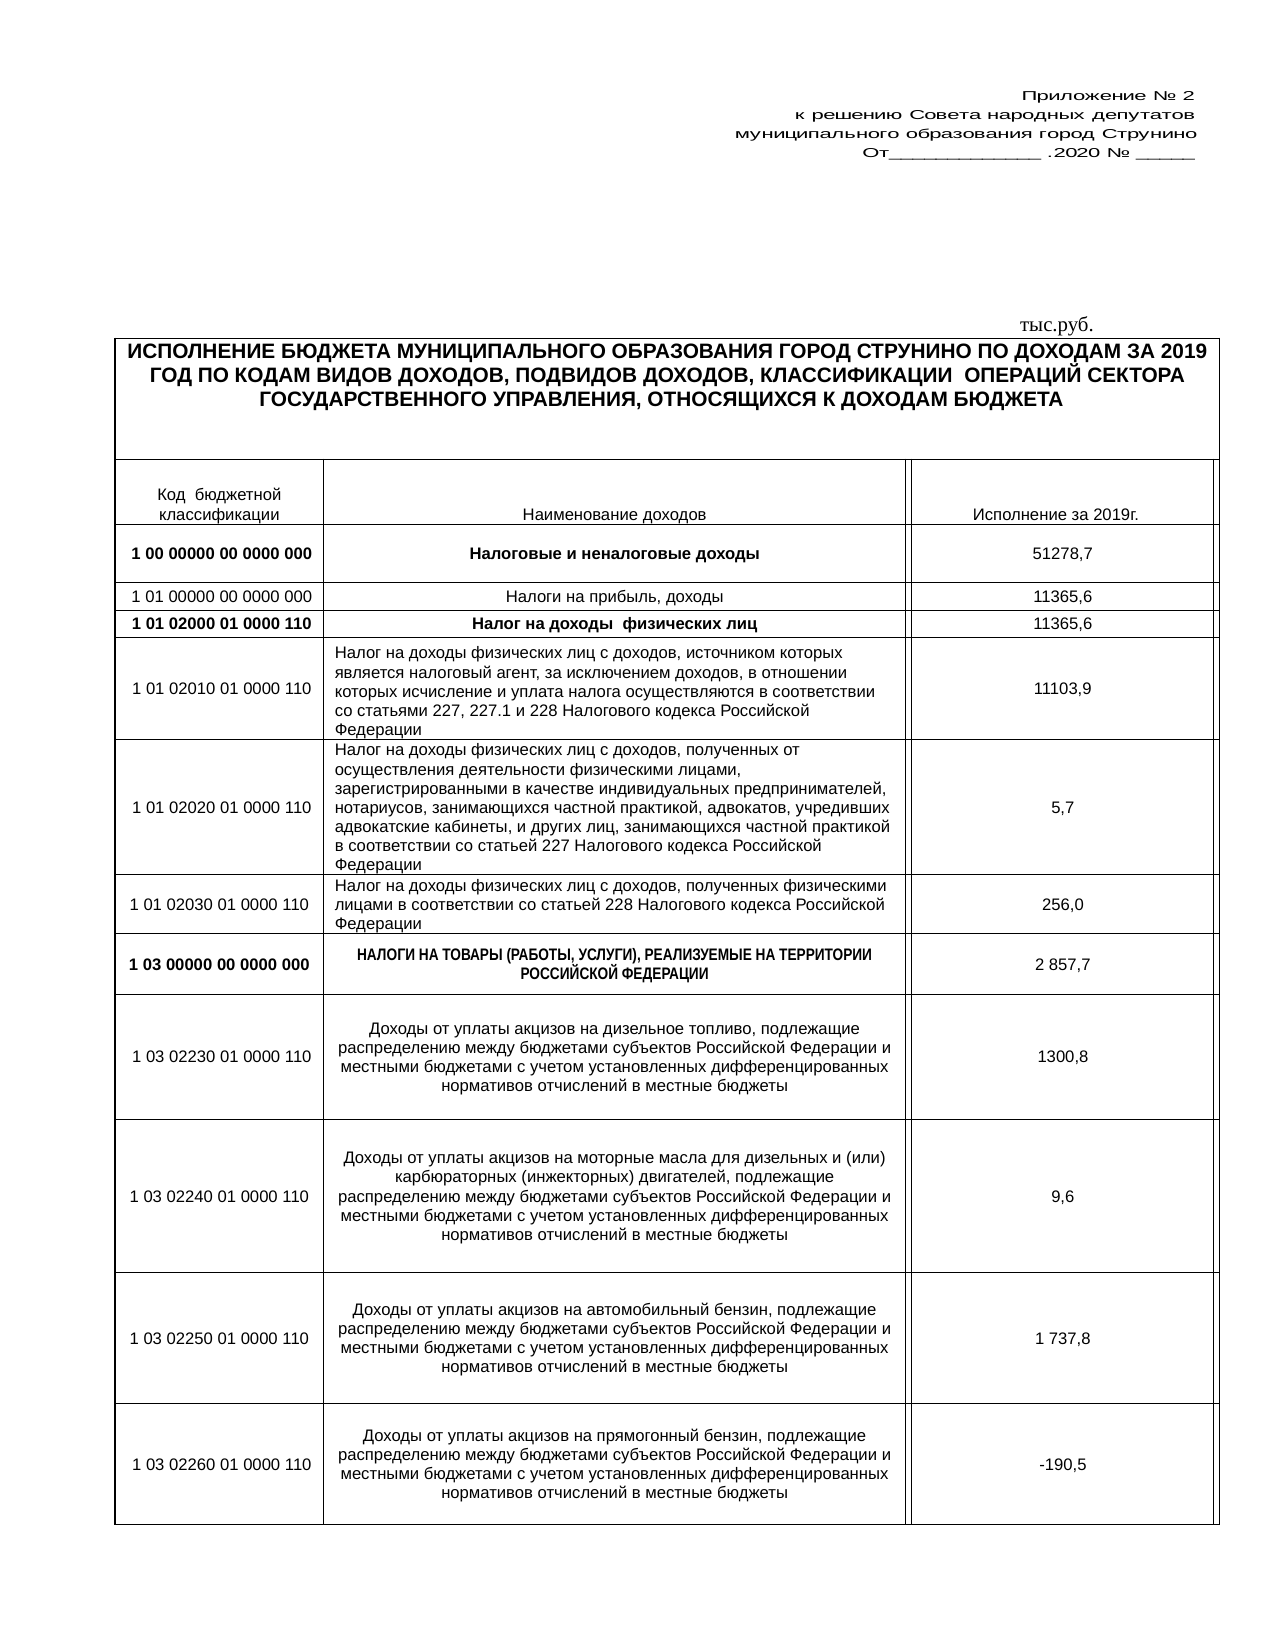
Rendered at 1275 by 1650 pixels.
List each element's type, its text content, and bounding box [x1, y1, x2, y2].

table_cell 11103,9 [912, 638, 1213, 739]
table_cell Налог на доходы физических лиц [324, 611, 905, 637]
table_cell 1 03 02240 01 0000 110 [116, 1120, 323, 1272]
table_cell 1300,8 [912, 995, 1213, 1119]
table_header ИСПОЛНЕНИЕ БЮДЖЕТА МУНИЦИПАЛЬНОГО ОБРАЗОВАНИЯ ГОРОД СТРУНИНО ПО ДОХОДАМ ЗА 2019 ГОД ПО КОДАМ ВИДОВ ДОХОДОВ, ПОДВИДОВ ДОХОДОВ, КЛАССИФИКАЦИИ ОПЕРАЦИЙ СЕКТОРА ГОСУДАРСТВЕННОГО УПРАВЛЕНИЯ, ОТНОСЯЩИХСЯ К ДОХОДАМ БЮДЖЕТА [116, 339, 1219, 458]
table_cell % выпол. [1214, 460, 1219, 523]
table_cell 2 867,5 [906, 934, 911, 994]
table_cell 270,0 [906, 875, 911, 933]
table_cell Доходы от уплаты акцизов на прямогонный бензин, подлежащие распределению между бюджетами субъектов Российской Федерации и местными бюджетами с учетом установленных дифференцированных нормативов отчислений в местные бюджеты [324, 1404, 905, 1523]
table_cell 50585,5 [906, 525, 911, 582]
table_cell 101,5 [1214, 611, 1219, 637]
table_cell 1 01 00000 00 0000 000 [116, 583, 323, 609]
table_cell 7,0 [906, 740, 911, 874]
table_cell 2 857,7 [912, 934, 1213, 994]
table_cell 101,5 [1214, 583, 1219, 609]
table_cell -186,8 [906, 1404, 911, 1523]
table_cell 1 737,8 [912, 1273, 1213, 1403]
table_cell 1 732,0 [906, 1273, 911, 1403]
table_cell 99,0 [1214, 995, 1219, 1119]
table_cell -190,5 [912, 1404, 1213, 1523]
table_cell Налоговые и неналоговые доходы [324, 525, 905, 582]
table_cell 9,6 [912, 1120, 1213, 1272]
table_cell 10923,0 [906, 638, 911, 739]
table_cell 1 01 02020 01 0000 110 [116, 740, 323, 874]
table_cell 99,7 [1214, 934, 1219, 994]
table_cell 101,7 [1214, 638, 1219, 739]
table_cell Налог на доходы физических лиц с доходов, полученных от осуществления деятельности физическими лицами, зарегистрированными в качестве индивидуальных предпринимателей, нотариусов, занимающихся частной практикой, адвокатов, учредивших адвокатские кабинеты, и других лиц, занимающихся частной практикой в соответствии со статьей 227 Налогового кодекса Российской Федерации [324, 740, 905, 874]
table_cell 1 00 00000 00 0000 000 [116, 525, 323, 582]
table_cell 256,0 [912, 875, 1213, 933]
table_cell НАЛОГИ НА ТОВАРЫ (РАБОТЫ, УСЛУГИ), РЕАЛИЗУЕМЫЕ НА ТЕРРИТОРИИ РОССИЙСКОЙ ФЕДЕРАЦИИ [324, 934, 905, 994]
text тыс.руб. [118, 304, 1157, 338]
table_cell Доходы от уплаты акцизов на дизельное топливо, подлежащие распределению между бюджетами субъектов Российской Федерации и местными бюджетами с учетом установленных дифференцированных нормативов отчислений в местные бюджеты [324, 995, 905, 1119]
table_cell 101,4 [1214, 525, 1219, 582]
table_cell 8,9 [906, 1120, 911, 1272]
table_cell 102,0 [1214, 1404, 1219, 1523]
table_cell Доходы от уплаты акцизов на моторные масла для дизельных и (или) карбюраторных (инжекторных) двигателей, подлежащие распределению между бюджетами субъектов Российской Федерации и местными бюджетами с учетом установленных дифференцированных нормативов отчислений в местные бюджеты [324, 1120, 905, 1272]
table_cell 51278,7 [912, 525, 1213, 582]
table_cell 1 03 02250 01 0000 110 [116, 1273, 323, 1403]
table_cell 100,3 [1214, 1273, 1219, 1403]
table_cell 1 01 02000 01 0000 110 [116, 611, 323, 637]
table_cell 107,9 [1214, 1120, 1219, 1272]
table_cell Налог на доходы физических лиц с доходов, источником которых является налоговый агент, за исключением доходов, в отношении которых исчисление и уплата налога осуществляются в соответствии со статьями 227, 227.1 и 228 Налогового кодекса Российской Федерации [324, 638, 905, 739]
table_cell Налоги на прибыль, доходы [324, 583, 905, 609]
table_cell 1 03 02230 01 0000 110 [116, 995, 323, 1119]
table_cell 11365,6 [912, 583, 1213, 609]
table_cell Исполнение за 2019г. [912, 460, 1213, 523]
table_cell Наименование доходов [324, 460, 905, 523]
table_cell План на 2019г. [906, 460, 911, 523]
table_cell Код бюджетной классификации [116, 460, 323, 523]
table_cell 81,4 [1214, 740, 1219, 874]
table_cell 1 01 02030 01 0000 110 [116, 875, 323, 933]
table_cell 11365,6 [912, 611, 1213, 637]
table_cell 1 03 00000 00 0000 000 [116, 934, 323, 994]
table_cell Налог на доходы физических лиц с доходов, полученных физическими лицами в соответствии со статьей 228 Налогового кодекса Российской Федерации [324, 875, 905, 933]
table_cell 5,7 [912, 740, 1213, 874]
table_cell 1 01 02010 01 0000 110 [116, 638, 323, 739]
table_cell 1 03 02260 01 0000 110 [116, 1404, 323, 1523]
table_cell 94,8 [1214, 875, 1219, 933]
table_cell 1313,4 [906, 995, 911, 1119]
table_cell Доходы от уплаты акцизов на автомобильный бензин, подлежащие распределению между бюджетами субъектов Российской Федерации и местными бюджетами с учетом установленных дифференцированных нормативов отчислений в местные бюджеты [324, 1273, 905, 1403]
